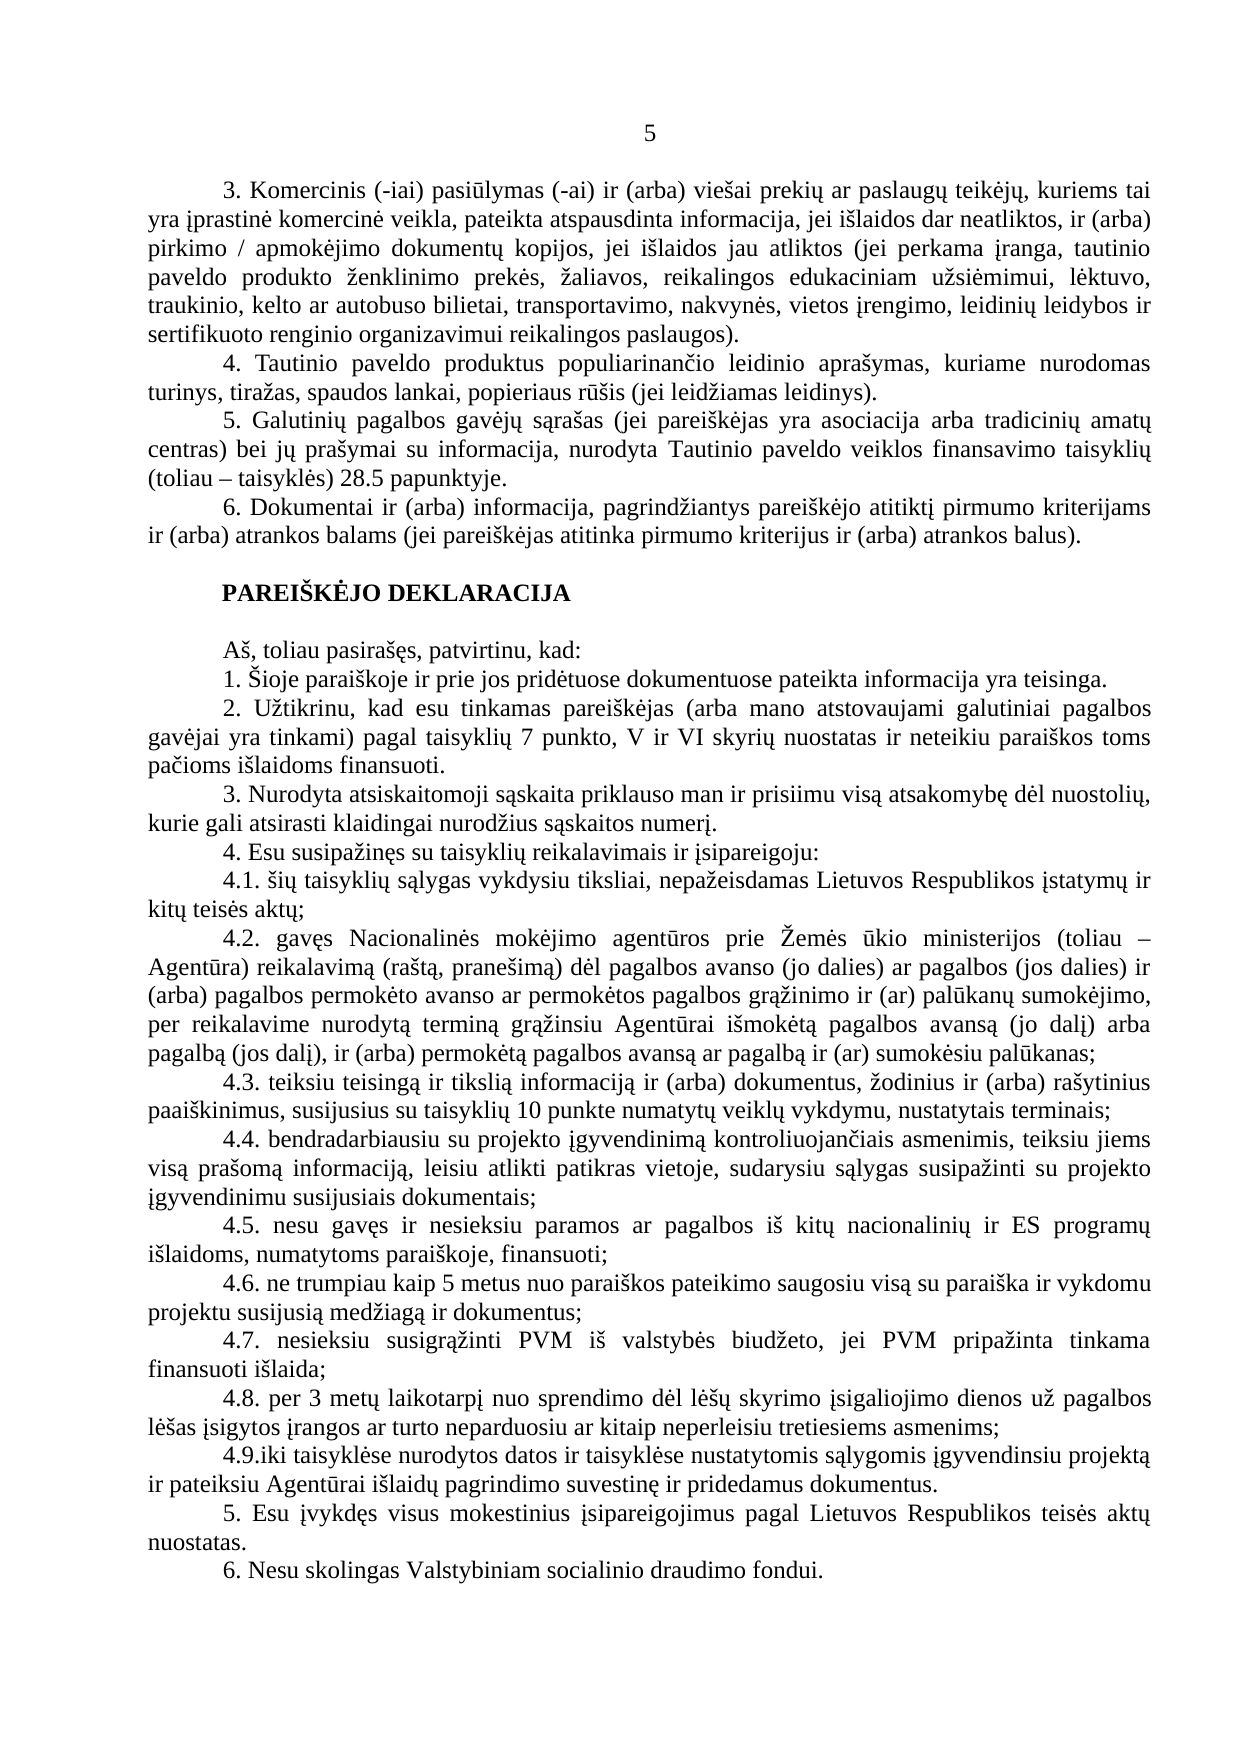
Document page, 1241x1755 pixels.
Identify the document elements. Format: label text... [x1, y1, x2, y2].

text 4.4. bendradarbiausiu su projekto įgyvendinimą kontroliuojančiais asmenimis, teiksiu jiems visą prašomą informaciją, leisiu atlikti patikras vietoje, sudarysiu sąlygas susipažinti su projekto įgyvendinimu susijusiais dokumentais; [148, 1124, 1152, 1211]
text 4.8. per 3 metų laikotarpį nuo sprendimo dėl lėšų skyrimo įsigaliojimo dienos už pagalbos lėšas įsigytos įrangos ar turto neparduosiu ar kitaip neperleisiu tretiesiems asmenims; [148, 1383, 1152, 1441]
text 3. Nurodyta atsiskaitomoji sąskaita priklauso man ir prisiimu visą atsakomybę dėl nuostolių, kurie gali atsirasti klaidingai nurodžius sąskaitos numerį. [148, 779, 1152, 837]
text 4.5. nesu gavęs ir nesieksiu paramos ar pagalbos iš kitų nacionalinių ir ES programų išlaidoms, numatytoms paraiškoje, finansuoti; [148, 1211, 1152, 1268]
text Aš, toliau pasirašęs, patvirtinu, kad: [148, 636, 1152, 664]
text 4.1. šių taisyklių sąlygas vykdysiu tiksliai, nepažeisdamas Lietuvos Respublikos įstatymų ir kitų teisės aktų; [148, 866, 1152, 923]
text 4.7. nesieksiu susigrąžinti PVM iš valstybės biudžeto, jei PVM pripažinta tinkama finansuoti išlaida; [148, 1326, 1152, 1383]
text 6. Nesu skolingas Valstybiniam socialinio draudimo fondui. [148, 1556, 1152, 1584]
text 4.9.iki taisyklėse nurodytos datos ir taisyklėse nustatytomis sąlygomis įgyvendinsiu projektą ir pateiksiu Agentūrai išlaidų pagrindimo suvestinę ir pridedamus dokumentus. [148, 1441, 1152, 1498]
text 5. Esu įvykdęs visus mokestinius įsipareigojimus pagal Lietuvos Respublikos teisės aktų nuostatas. [148, 1498, 1152, 1556]
text 4.6. ne trumpiau kaip 5 metus nuo paraiškos pateikimo saugosiu visą su paraiška ir vykdomu projektu susijusią medžiagą ir dokumentus; [148, 1268, 1152, 1326]
text 3. Komercinis (-iai) pasiūlymas (-ai) ir (arba) viešai prekių ar paslaugų teikėjų, kuriems tai yra įprastinė komercinė veikla, pateikta atspausdinta informacija, jei išlaidos dar neatliktos, ir (arba) pirkimo / apmokėjimo dokumentų kopijos, jei išlaidos jau atliktos (jei perkama įranga, tautinio paveldo produkto ženklinimo prekės, žaliavos, reikalingos edukaciniam užsiėmimui, lėktuvo, traukinio, kelto ar autobuso bilietai, transportavimo, nakvynės, vietos įrengimo, leidinių leidybos ir sertifikuoto renginio organizavimui reikalingos paslaugos). [148, 176, 1152, 348]
text 6. Dokumentai ir (arba) informacija, pagrindžiantys pareiškėjo atitiktį pirmumo kriterijams ir (arba) atrankos balams (jei pareiškėjas atitinka pirmumo kriterijus ir (arba) atrankos balus). [148, 492, 1152, 549]
text 4.2. gavęs Nacionalinės mokėjimo agentūros prie Žemės ūkio ministerijos (toliau – Agentūra) reikalavimą (raštą, pranešimą) dėl pagalbos avanso (jo dalies) ar pagalbos (jos dalies) ir (arba) pagalbos permokėto avanso ar permokėtos pagalbos grąžinimo ir (ar) palūkanų sumokėjimo, per reikalavime nurodytą terminą grąžinsiu Agentūrai išmokėtą pagalbos avansą (jo dalį) arba pagalbą (jos dalį), ir (arba) permokėtą pagalbos avansą ar pagalbą ir (ar) sumokėsiu palūkanas; [148, 923, 1152, 1067]
text 1. Šioje paraiškoje ir prie jos pridėtuose dokumentuose pateikta informacija yra teisinga. [148, 664, 1152, 693]
text 4. Esu susipažinęs su taisyklių reikalavimais ir įsipareigoju: [148, 837, 1152, 866]
text 4. Tautinio paveldo produktus populiarinančio leidinio aprašymas, kuriame nurodomas turinys, tiražas, spaudos lankai, popieriaus rūšis (jei leidžiamas leidinys). [148, 348, 1152, 406]
text 2. Užtikrinu, kad esu tinkamas pareiškėjas (arba mano atstovaujami galutiniai pagalbos gavėjai yra tinkami) pagal taisyklių 7 punkto, V ir VI skyrių nuostatas ir neteikiu paraiškos toms pačioms išlaidoms finansuoti. [148, 693, 1152, 779]
text 5. Galutinių pagalbos gavėjų sąrašas (jei pareiškėjas yra asociacija arba tradicinių amatų centras) bei jų prašymai su informacija, nurodyta Tautinio paveldo veiklos finansavimo taisyklių (toliau – taisyklės) 28.5 papunktyje. [148, 406, 1152, 492]
text 4.3. teiksiu teisingą ir tikslią informaciją ir (arba) dokumentus, žodinius ir (arba) rašytinius paaiškinimus, susijusius su taisyklių 10 punkte numatytų veiklų vykdymu, nustatytais terminais; [148, 1067, 1152, 1124]
text PAREIŠKĖJO DEKLARACIJA [148, 578, 1152, 607]
